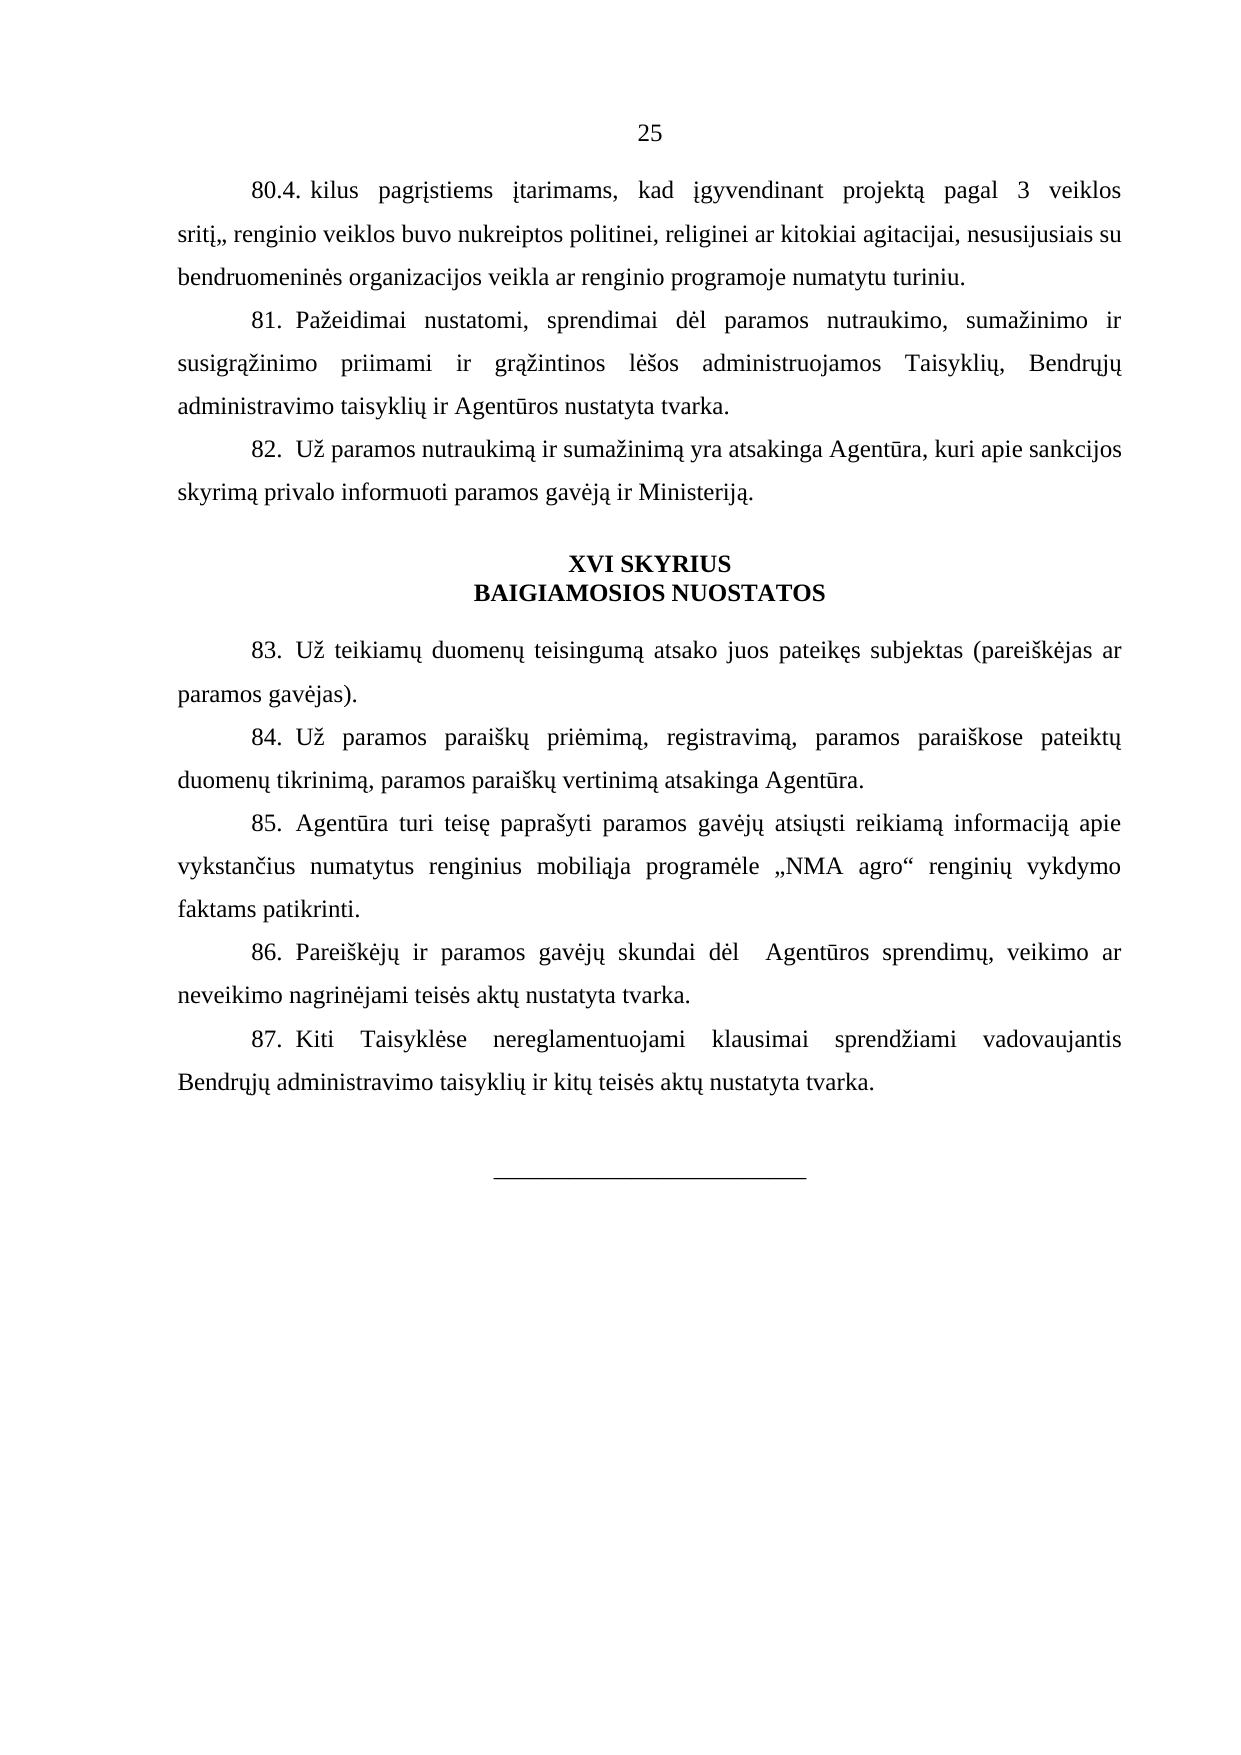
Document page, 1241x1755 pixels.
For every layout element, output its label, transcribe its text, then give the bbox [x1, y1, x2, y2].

text 87. Kiti Taisyklėse nereglamentuojami klausimai sprendžiami vadovaujantis Bendrųjų administravimo taisyklių ir kitų teisės aktų nustatyta tvarka. [177, 1024, 1122, 1096]
text 80.4. kilus pagrįstiems įtarimams, kad įgyvendinant projektą pagal 3 veiklos sritį„ renginio veiklos buvo nukreiptos politinei, religinei ar kitokiai agitacijai, nesusijusiais su bendruomeninės organizacijos veikla ar renginio programoje numatytu turiniu. [177, 176, 1122, 291]
text BAIGIAMOSIOS NUOSTATOS [177, 578, 1122, 607]
text 84. Už paramos paraiškų priėmimą, registravimą, paramos paraiškose pateiktų duomenų tikrinimą, paramos paraiškų vertinimą atsakinga Agentūra. [177, 722, 1122, 794]
text 86. Pareiškėjų ir paramos gavėjų skundai dėl Agentūros sprendimų, veikimo ar neveikimo nagrinėjami teisės aktų nustatyta tvarka. [177, 937, 1122, 1009]
text 81. Pažeidimai nustatomi, sprendimai dėl paramos nutraukimo, sumažinimo ir susigrąžinimo priimami ir grąžintinos lėšos administruojamos Taisyklių, Bendrųjų administravimo taisyklių ir Agentūros nustatyta tvarka. [177, 305, 1122, 420]
text XVI SKYRIUS [177, 549, 1122, 578]
text 82. Už paramos nutraukimą ir sumažinimą yra atsakinga Agentūra, kuri apie sankcijos skyrimą privalo informuoti paramos gavėją ir Ministeriją. [177, 434, 1122, 506]
text 85. Agentūra turi teisę paprašyti paramos gavėjų atsiųsti reikiamą informaciją apie vykstančius numatytus renginius mobiliąja programėle „NMA agro“ renginių vykdymo faktams patikrinti. [177, 808, 1122, 923]
text 83. Už teikiamų duomenų teisingumą atsako juos pateikęs subjektas (pareiškėjas ar paramos gavėjas). [177, 636, 1122, 707]
text _________________________ [177, 1153, 1122, 1182]
